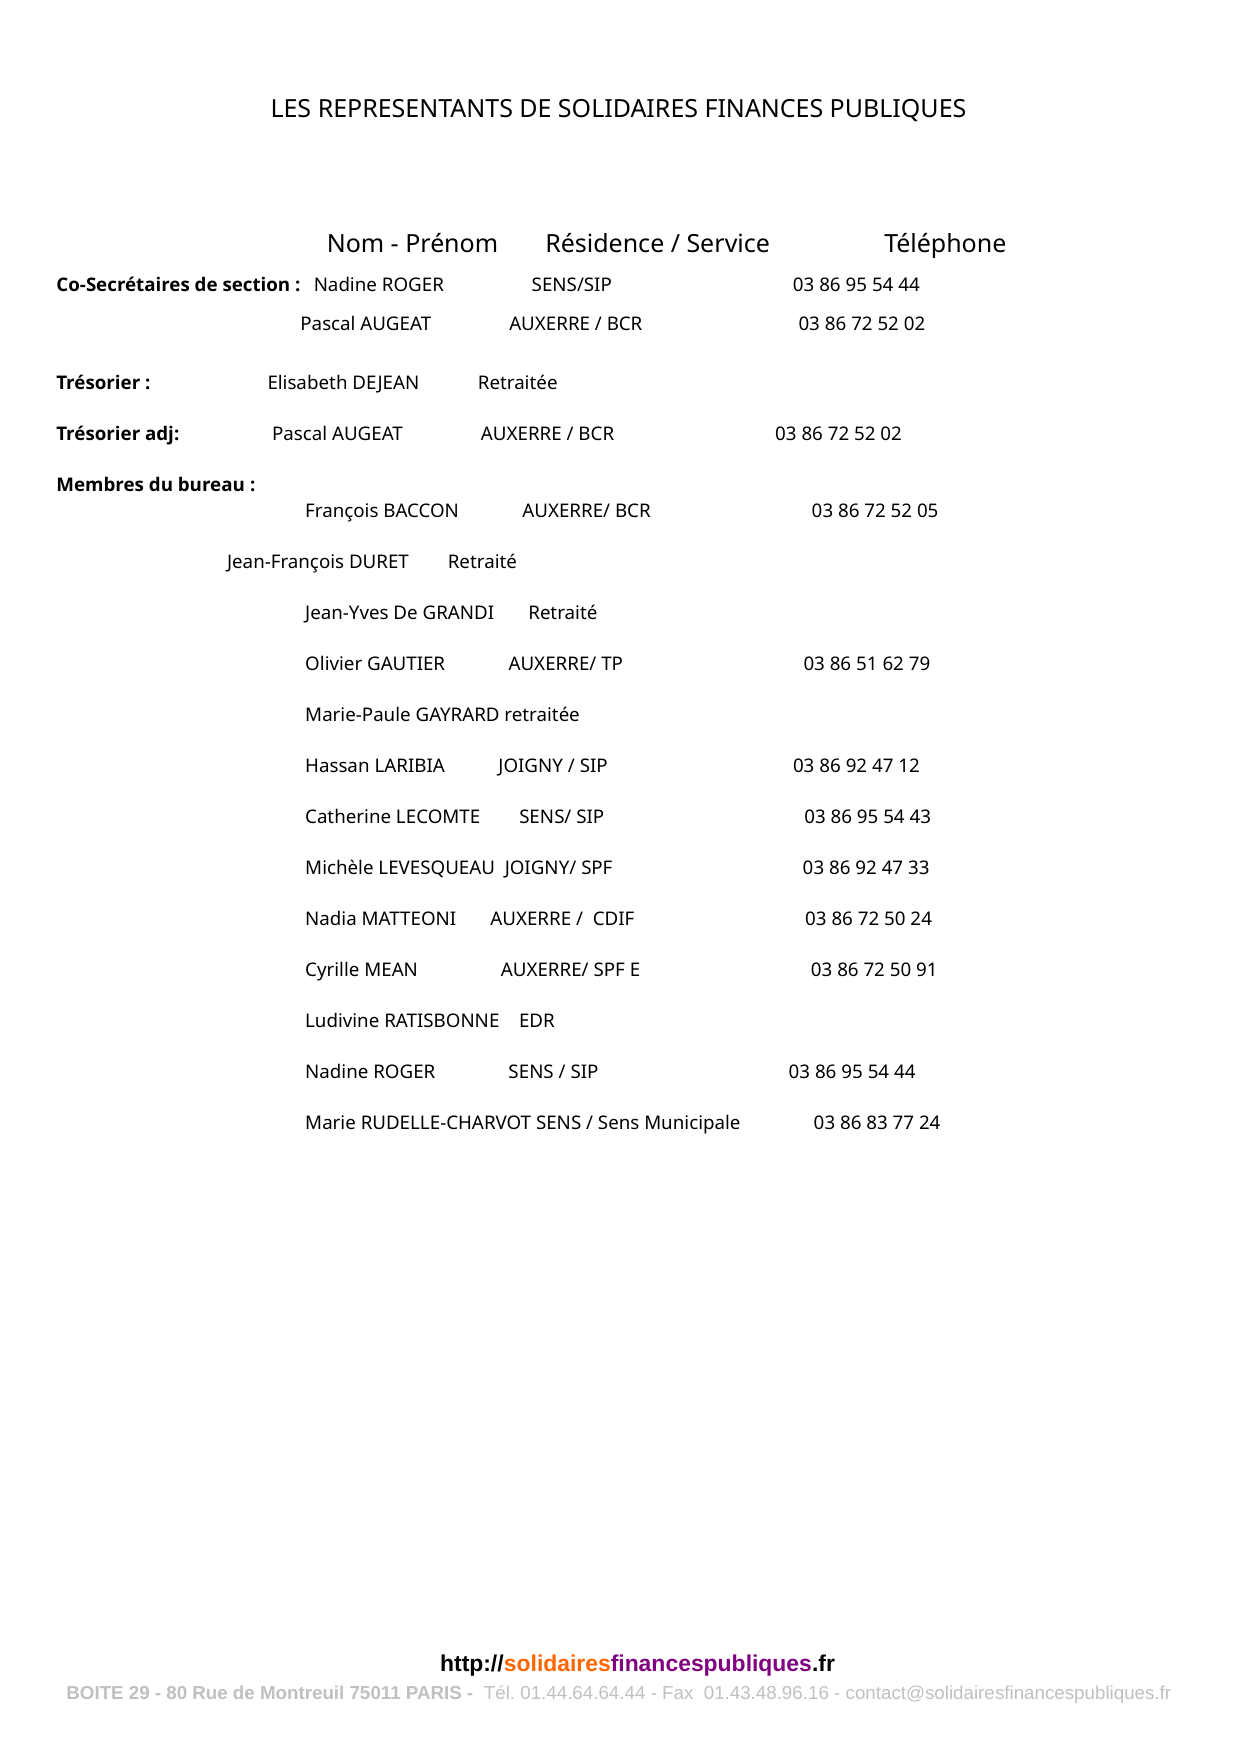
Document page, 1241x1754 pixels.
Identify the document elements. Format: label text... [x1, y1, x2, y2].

text François BACCON AUXERRE/ BCR 03 86 72 52 05 [56, 497, 1181, 522]
text Catherine LECOMTE SENS/ SIP 03 86 95 54 43 [56, 803, 1181, 828]
text Jean-François DURET Retraité [56, 548, 1181, 573]
text LES REPRESENTANTS DE SOLIDAIRES FINANCES PUBLIQUES [56, 90, 1181, 124]
text Nadia MATTEONI AUXERRE / CDIF 03 86 72 50 24 [56, 905, 1181, 931]
text Michèle LEVESQUEAU JOIGNY/ SPF 03 86 92 47 33 [56, 854, 1181, 879]
text Marie-Paule GAYRARD retraitée [56, 701, 1181, 726]
text Olivier GAUTIER AUXERRE/ TP 03 86 51 62 79 [56, 650, 1181, 676]
text Nom - Prénom Résidence / Service Téléphone [56, 225, 1181, 259]
text Pascal AUGEAT AUXERRE / BCR 03 86 72 52 02 [56, 310, 1181, 335]
text Hassan LARIBIA JOIGNY / SIP 03 86 92 47 12 [56, 752, 1181, 777]
text Membres du bureau : [56, 471, 1181, 497]
text Marie RUDELLE-CHARVOT SENS / Sens Municipale 03 86 83 77 24 [56, 1109, 1181, 1135]
text Jean-Yves De GRANDI Retraité [56, 599, 1181, 624]
text Trésorier adj: Pascal AUGEAT AUXERRE / BCR 03 86 72 52 02 [56, 420, 1181, 446]
text Cyrille MEAN AUXERRE/ SPF E 03 86 72 50 91 [56, 956, 1181, 982]
text Nadine ROGER SENS / SIP 03 86 95 54 44 [56, 1058, 1181, 1084]
text Trésorier : Elisabeth DEJEAN Retraitée [56, 369, 1181, 395]
text Ludivine RATISBONNE EDR [56, 1007, 1181, 1033]
text Co-Secrétaires de section : Nadine ROGER SENS/SIP 03 86 95 54 44 [56, 272, 1181, 297]
